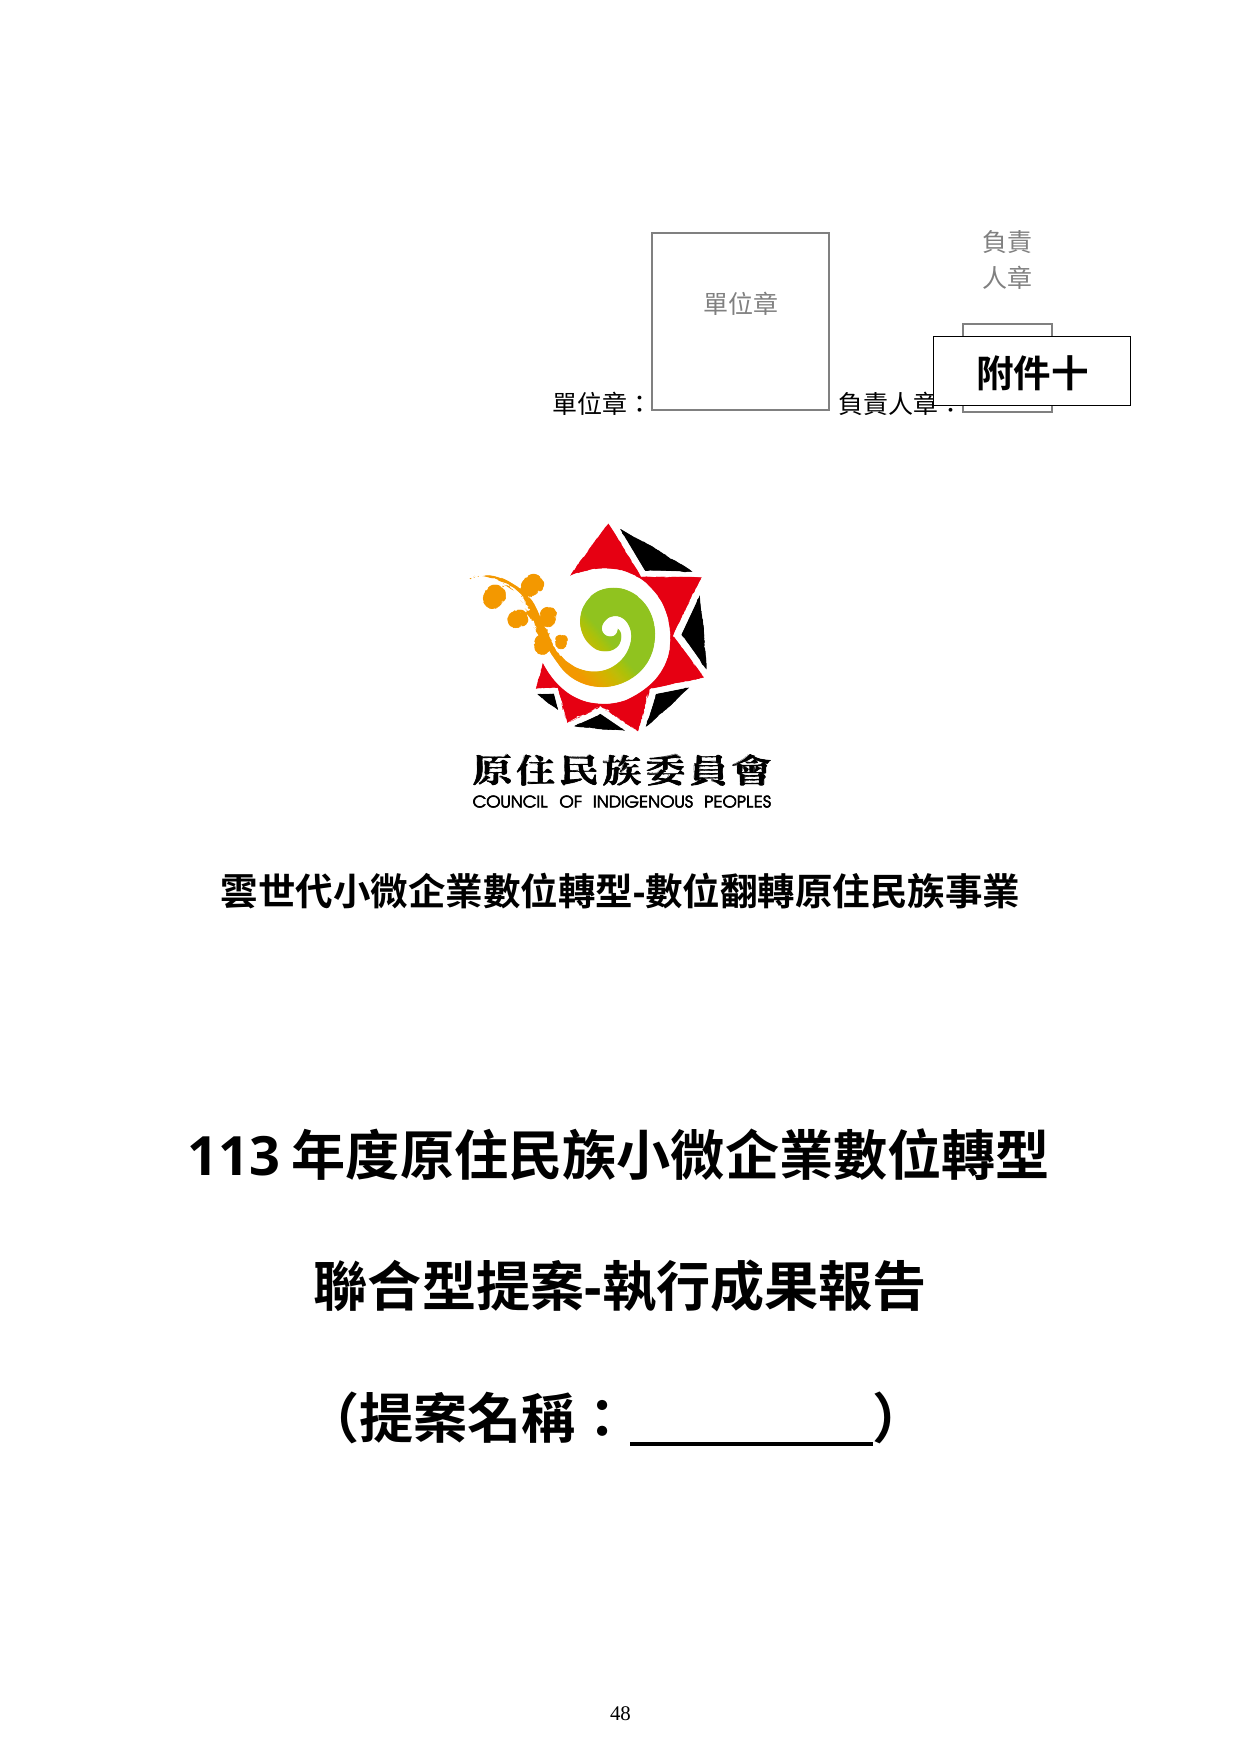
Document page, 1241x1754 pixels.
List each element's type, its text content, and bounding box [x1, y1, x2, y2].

text 附件十 [949, 344, 1116, 398]
text （提案名稱： ） [143, 1358, 1088, 1471]
text 負責人章 [978, 223, 1037, 295]
picture [413, 514, 827, 817]
text 單位章： 負責人章： [187, 214, 1053, 439]
text 單位章 [667, 285, 814, 321]
text 聯合型提案-執行成果報告 [187, 1227, 1053, 1339]
text 雲世代小微企業數位轉型-數位翻轉原住民族事業 [187, 852, 1053, 927]
text 113年度原住民族小微企業數位轉型 [187, 1096, 1053, 1208]
